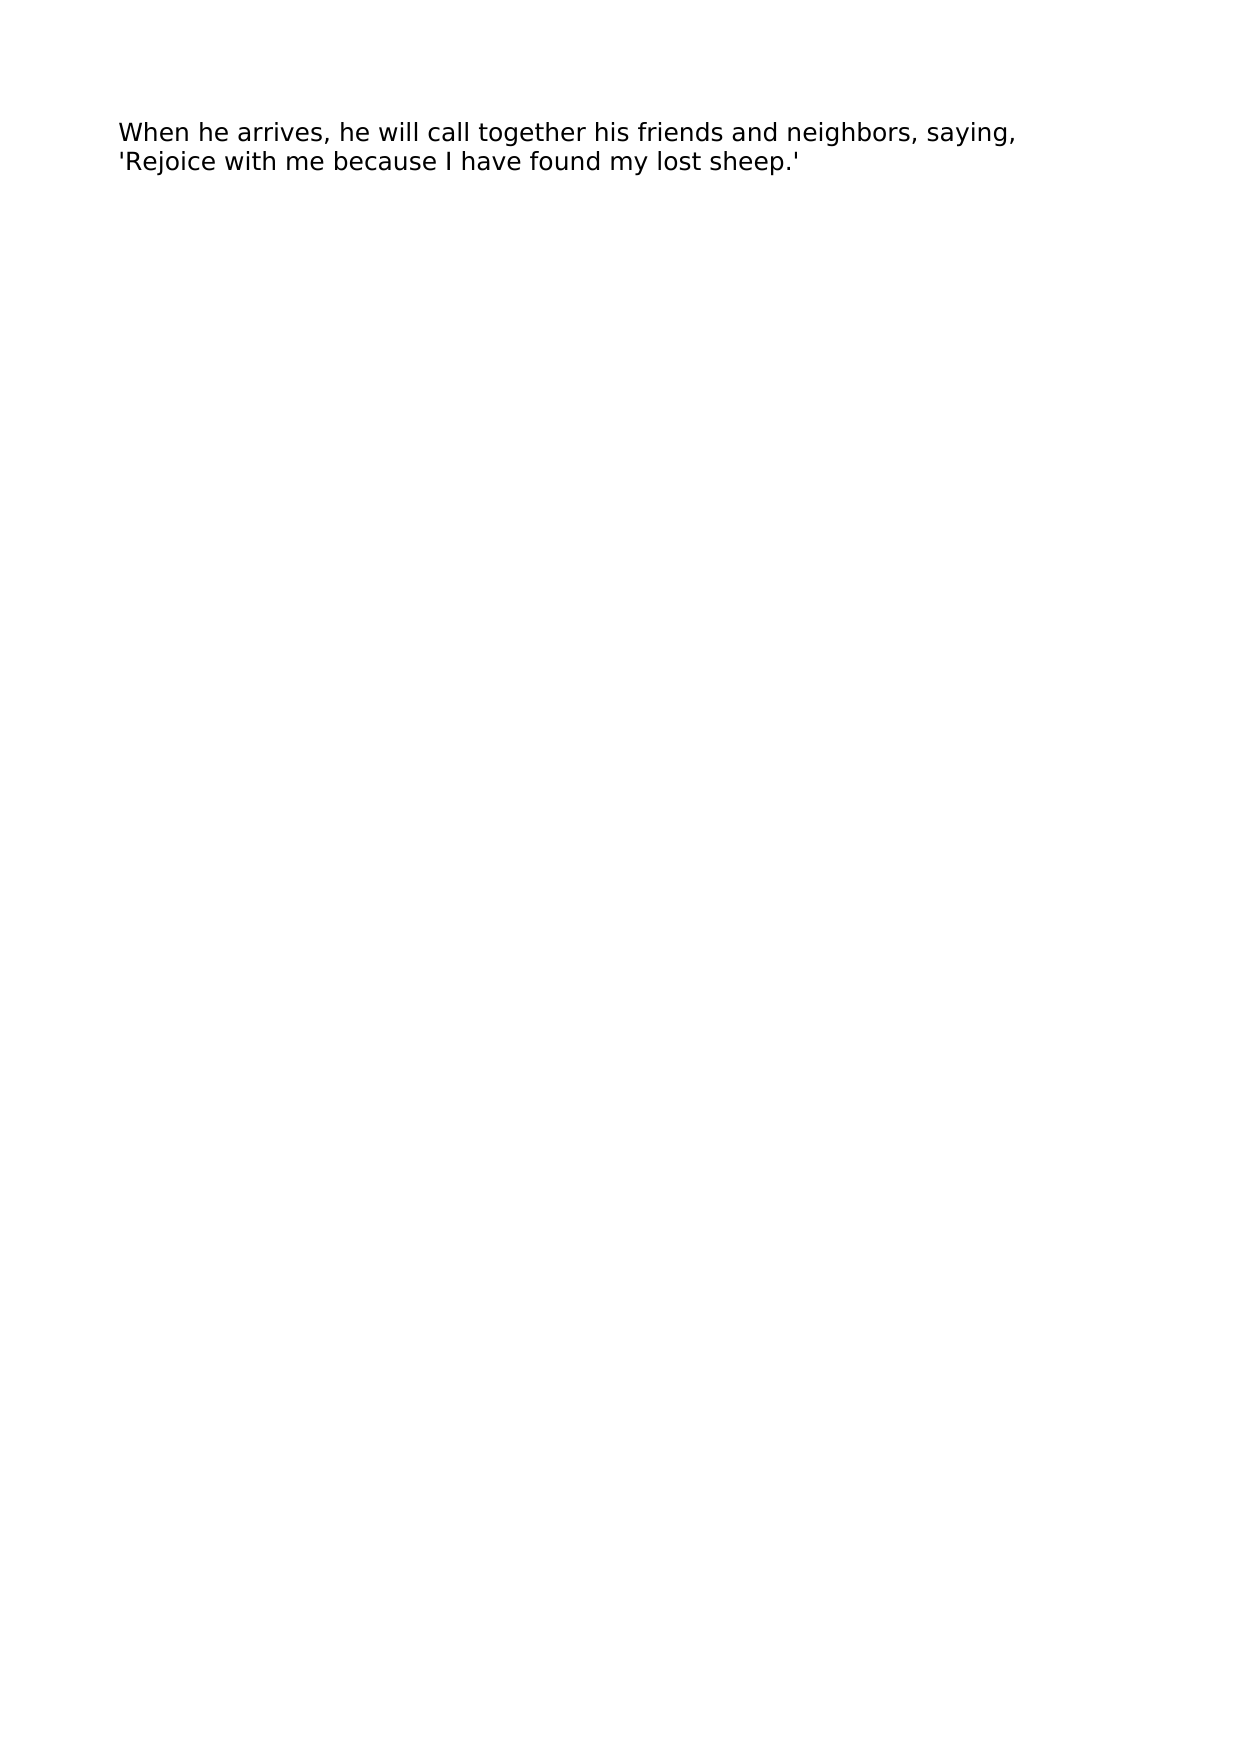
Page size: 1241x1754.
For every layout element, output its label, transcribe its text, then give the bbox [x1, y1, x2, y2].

text When he arrives, he will call together his friends and neighbors, saying, 'Rejoice with me because I have found my lost sheep.' [118, 118, 1122, 176]
